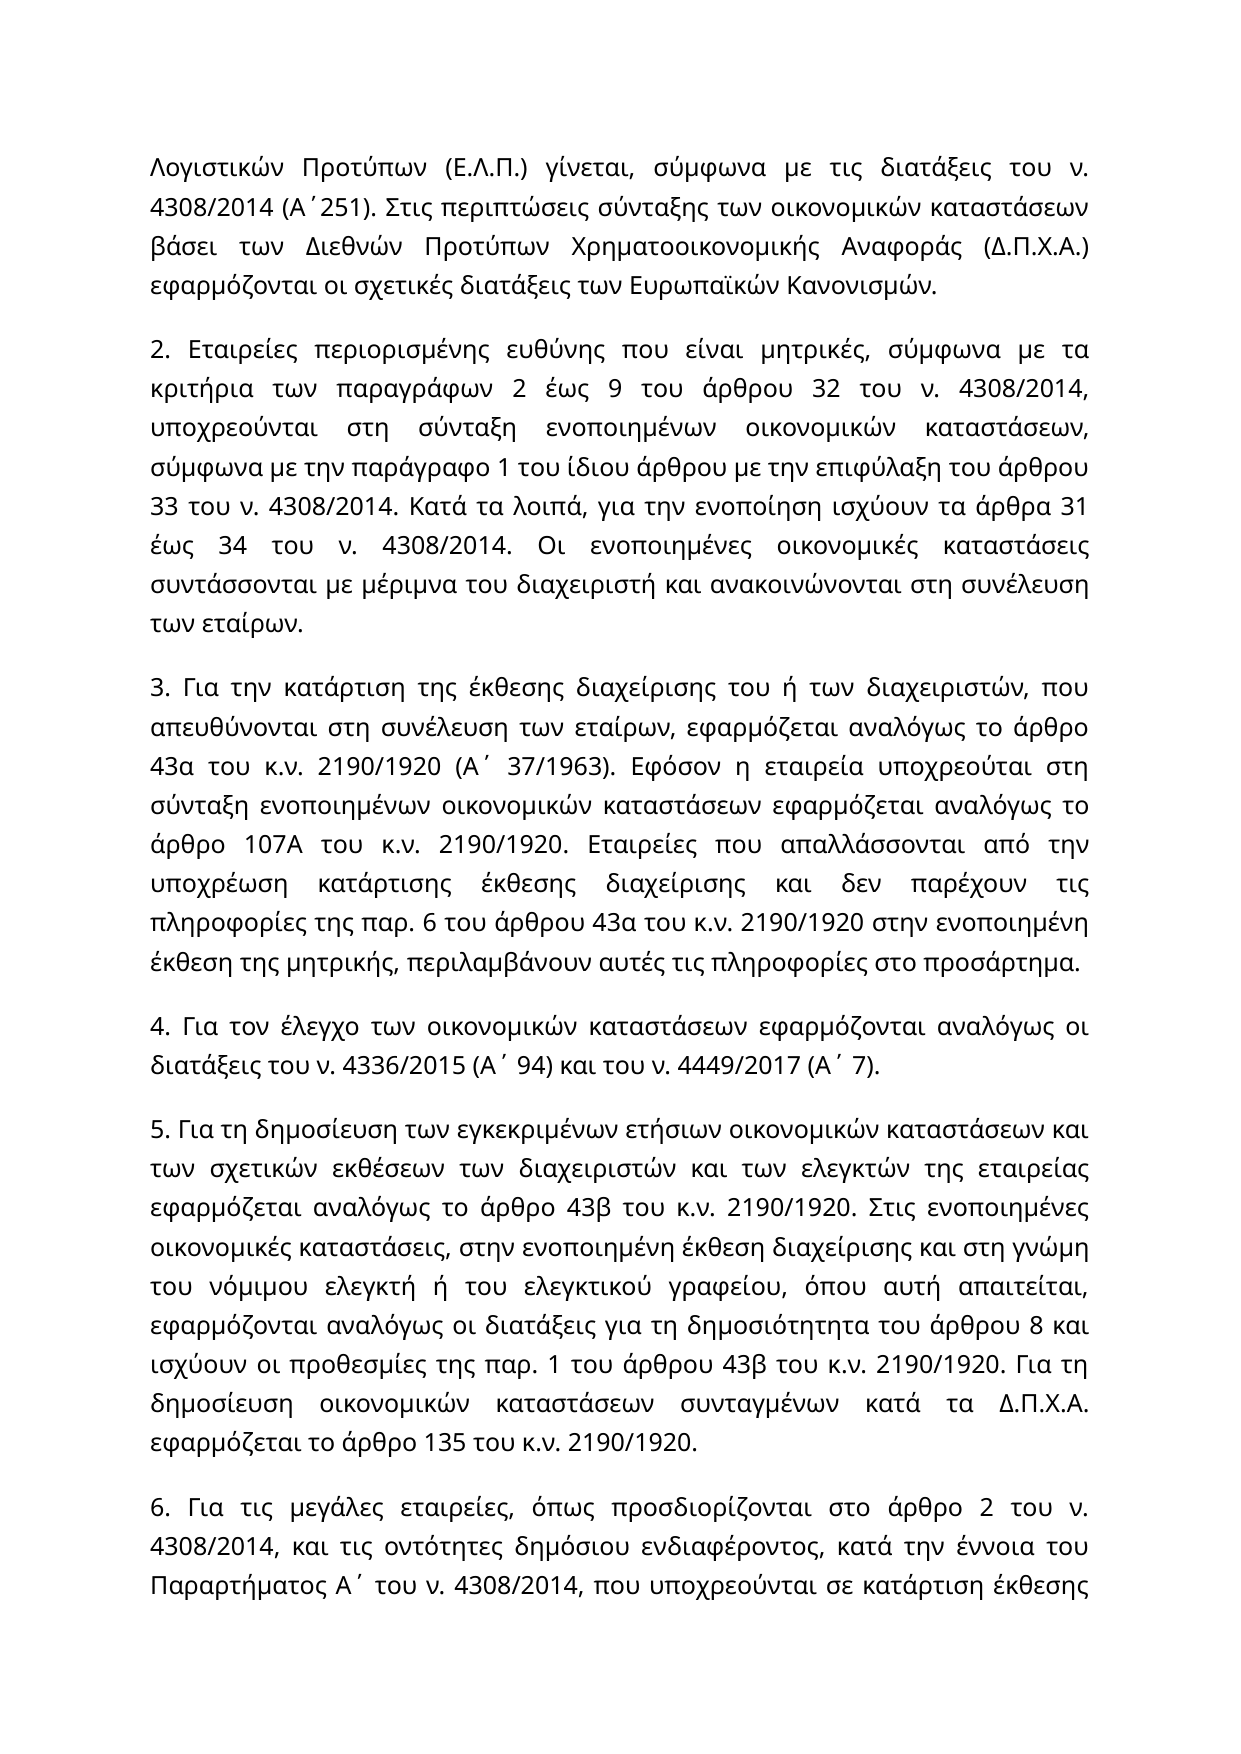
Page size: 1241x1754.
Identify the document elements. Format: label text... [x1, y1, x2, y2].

text 6. Για τις μεγάλες εταιρείες, όπως προσδιορίζονται στο άρθρο 2 του ν. 4308/2014, και τις οντότητες δημόσιου ενδιαφέροντος, κατά την έννοια του Παραρτήματος Α΄ του ν. 4308/2014, που υποχρεούνται σε κατάρτιση έκθεσης [150, 1489, 1090, 1602]
text 3. Για την κατάρτιση της έκθεσης διαχείρισης του ή των διαχειριστών, που απευθύνονται στη συνέλευση των εταίρων, εφαρμόζεται αναλόγως το άρθρο 43α του κ.ν. 2190/1920 (Α΄ 37/1963). Εφόσον η εταιρεία υποχρεούται στη σύνταξη ενοποιημένων οικονομικών καταστάσεων εφαρμόζεται αναλόγως το άρθρο 107Α του κ.ν. 2190/1920. Εταιρείες που απαλλάσσονται από την υποχρέωση κατάρτισης έκθεσης διαχείρισης και δεν παρέχουν τις πληροφορίες της παρ. 6 του άρθρου 43α του κ.ν. 2190/1920 στην ενοποιημένη έκθεση της μητρικής, περιλαμβάνουν αυτές τις πληροφορίες στο προσάρτημα. [150, 670, 1090, 978]
text 5. Για τη δημοσίευση των εγκεκριμένων ετήσιων οικονομικών καταστάσεων και των σχετικών εκθέσεων των διαχειριστών και των ελεγκτών της εταιρείας εφαρμόζεται αναλόγως το άρθρο 43β του κ.ν. 2190/1920. Στις ενοποιημένες οικονομικές καταστάσεις, στην ενοποιημένη έκθεση διαχείρισης και στη γνώμη του νόμιμου ελεγκτή ή του ελεγκτικού γραφείου, όπου αυτή απαιτείται, εφαρμόζονται αναλόγως οι διατάξεις για τη δημοσιότητητα του άρθρου 8 και ισχύουν οι προθεσμίες της παρ. 1 του άρθρου 43β του κ.ν. 2190/1920. Για τη δημοσίευση οικονομικών καταστάσεων συνταγμένων κατά τα Δ.Π.Χ.Α. εφαρμόζεται το άρθρο 135 του κ.ν. 2190/1920. [150, 1112, 1090, 1459]
text 2. Εταιρείες περιορισμένης ευθύνης που είναι μητρικές, σύμφωνα με τα κριτήρια των παραγράφων 2 έως 9 του άρθρου 32 του ν. 4308/2014, υποχρεούνται στη σύνταξη ενοποιημένων οικονομικών καταστάσεων, σύμφωνα με την παράγραφο 1 του ίδιου άρθρου με την επιφύλαξη του άρθρου 33 του ν. 4308/2014. Κατά τα λοιπά, για την ενοποίηση ισχύουν τα άρθρα 31 έως 34 του ν. 4308/2014. Οι ενοποιημένες οικονομικές καταστάσεις συντάσσονται με μέριμνα του διαχειριστή και ανακοινώνονται στη συνέλευση των εταίρων. [150, 332, 1090, 640]
text Λογιστικών Προτύπων (Ε.Λ.Π.) γίνεται, σύμφωνα με τις διατάξεις του ν. 4308/2014 (Α΄251). Στις περιπτώσεις σύνταξης των οικονομικών καταστάσεων βάσει των Διεθνών Προτύπων Χρηματοοικονομικής Αναφοράς (Δ.Π.Χ.Α.) εφαρμόζονται οι σχετικές διατάξεις των Ευρωπαϊκών Κανονισμών. [150, 150, 1090, 302]
text 4. Για τον έλεγχο των οικονομικών καταστάσεων εφαρμόζονται αναλόγως οι διατάξεις του ν. 4336/2015 (Α΄ 94) και του ν. 4449/2017 (Α΄ 7). [150, 1008, 1090, 1082]
